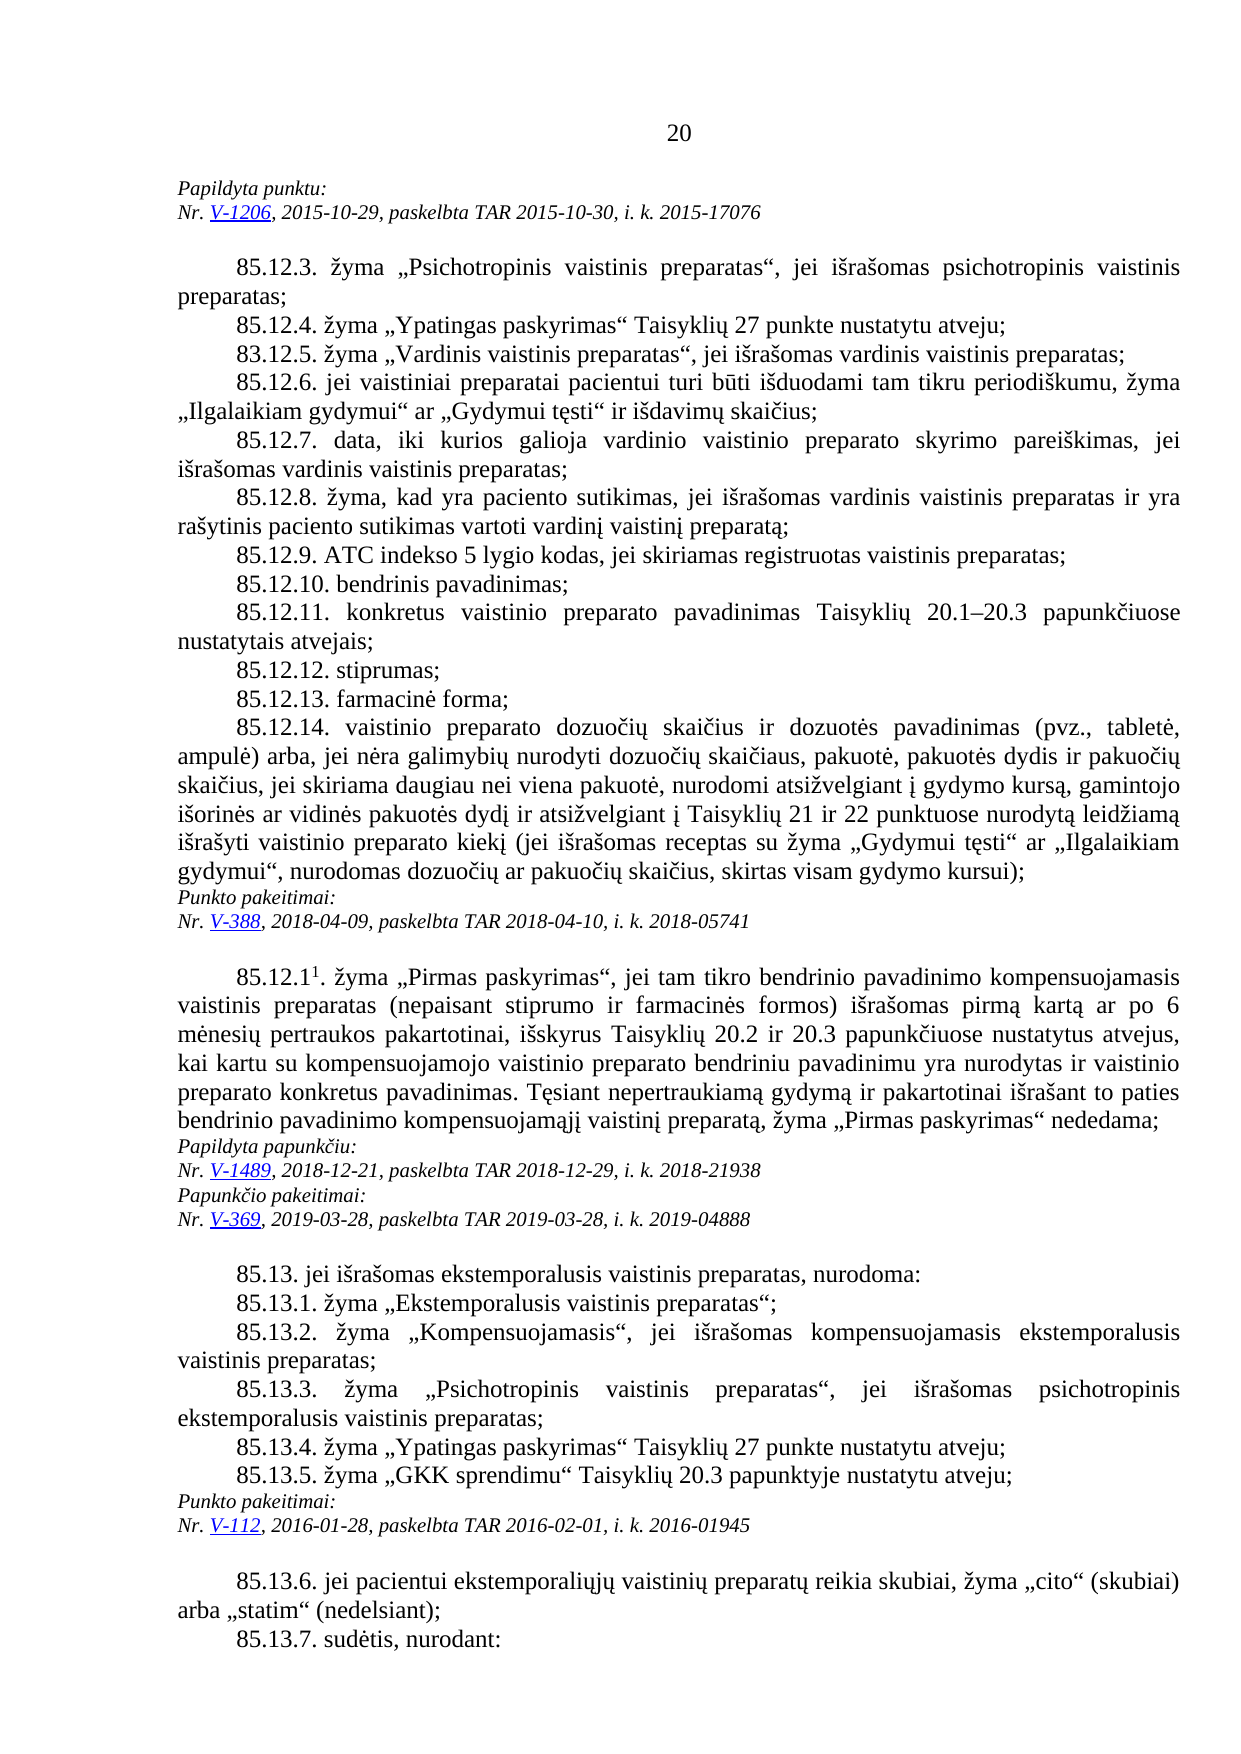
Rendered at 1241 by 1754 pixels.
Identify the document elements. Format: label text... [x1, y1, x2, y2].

text 85.12.7. data, iki kurios galioja vardinio vaistinio preparato skyrimo pareiškimas, jei išrašomas vardinis vaistinis preparatas; [177, 425, 1181, 482]
text Nr. V-1206, 2015-10-29, paskelbta TAR 2015-10-30, i. k. 2015-17076 [177, 200, 1181, 224]
text 85.12.11. žyma „Pirmas paskyrimas“, jei tam tikro bendrinio pavadinimo kompensuojamasis vaistinis preparatas (nepaisant stiprumo ir farmacinės formos) išrašomas pirmą kartą ar po 6 mėnesių pertraukos pakartotinai, išskyrus Taisyklių 20.2 ir 20.3 papunkčiuose nustatytus atvejus, kai kartu su kompensuojamojo vaistinio preparato bendriniu pavadinimu yra nurodytas ir vaistinio preparato konkretus pavadinimas. Tęsiant nepertraukiamą gydymą ir pakartotinai išrašant to paties bendrinio pavadinimo kompensuojamąjį vaistinį preparatą, žyma „Pirmas paskyrimas“ nededama; [177, 962, 1181, 1134]
text Papildyta punktu: [177, 176, 1181, 200]
text 85.12.9. ATC indekso 5 lygio kodas, jei skiriamas registruotas vaistinis preparatas; [177, 540, 1181, 569]
text 85.12.13. farmacinė forma; [177, 684, 1181, 712]
text 85.12.4. žyma „Ypatingas paskyrimas“ Taisyklių 27 punkte nustatytu atveju; [177, 310, 1181, 339]
text 85.12.6. jei vaistiniai preparatai pacientui turi būti išduodami tam tikru periodiškumu, žyma „Ilgalaikiam gydymui“ ar „Gydymui tęsti“ ir išdavimų skaičius; [177, 367, 1181, 425]
text Papildyta papunkčiu: [177, 1134, 1181, 1158]
text 85.12.11. konkretus vaistinio preparato pavadinimas Taisyklių 20.1–20.3 papunkčiuose nustatytais atvejais; [177, 597, 1181, 655]
text 85.12.14. vaistinio preparato dozuočių skaičius ir dozuotės pavadinimas (pvz., tabletė, ampulė) arba, jei nėra galimybių nurodyti dozuočių skaičiaus, pakuotė, pakuotės dydis ir pakuočių skaičius, jei skiriama daugiau nei viena pakuotė, nurodomi atsižvelgiant į gydymo kursą, gamintojo išorinės ar vidinės pakuotės dydį ir atsižvelgiant į Taisyklių 21 ir 22 punktuose nurodytą leidžiamą išrašyti vaistinio preparato kiekį (jei išrašomas receptas su žyma „Gydymui tęsti“ ar „Ilgalaikiam gydymui“, nurodomas dozuočių ar pakuočių skaičius, skirtas visam gydymo kursui); [177, 712, 1181, 885]
text 85.13.7. sudėtis, nurodant: [177, 1624, 1181, 1652]
text 85.12.8. žyma, kad yra paciento sutikimas, jei išrašomas vardinis vaistinis preparatas ir yra rašytinis paciento sutikimas vartoti vardinį vaistinį preparatą; [177, 482, 1181, 540]
text 85.13.5. žyma „GKK sprendimu“ Taisyklių 20.3 papunktyje nustatytu atveju; [177, 1461, 1181, 1489]
text 85.13.1. žyma „Ekstemporalusis vaistinis preparatas“; [177, 1288, 1181, 1317]
text 85.12.10. bendrinis pavadinimas; [177, 569, 1181, 597]
text 85.13. jei išrašomas ekstemporalusis vaistinis preparatas, nurodoma: [177, 1259, 1181, 1288]
text 85.13.3. žyma „Psichotropinis vaistinis preparatas“, jei išrašomas psichotropinis ekstemporalusis vaistinis preparatas; [177, 1374, 1181, 1432]
text 85.12.12. stiprumas; [177, 655, 1181, 684]
text Nr. V-1489, 2018-12-21, paskelbta TAR 2018-12-29, i. k. 2018-21938 [177, 1158, 1181, 1182]
text 83.12.5. žyma „Vardinis vaistinis preparatas“, jei išrašomas vardinis vaistinis preparatas; [177, 339, 1181, 367]
text Punkto pakeitimai: [177, 1489, 1181, 1513]
text Nr. V-369, 2019-03-28, paskelbta TAR 2019-03-28, i. k. 2019-04888 [177, 1207, 1181, 1231]
text Papunkčio pakeitimai: [177, 1182, 1181, 1207]
text 85.13.2. žyma „Kompensuojamasis“, jei išrašomas kompensuojamasis ekstemporalusis vaistinis preparatas; [177, 1317, 1181, 1374]
text Nr. V-388, 2018-04-09, paskelbta TAR 2018-04-10, i. k. 2018-05741 [177, 909, 1181, 933]
text Nr. V-112, 2016-01-28, paskelbta TAR 2016-02-01, i. k. 2016-01945 [177, 1513, 1181, 1537]
text 85.13.4. žyma „Ypatingas paskyrimas“ Taisyklių 27 punkte nustatytu atveju; [177, 1432, 1181, 1461]
text 85.12.3. žyma „Psichotropinis vaistinis preparatas“, jei išrašomas psichotropinis vaistinis preparatas; [177, 252, 1181, 310]
text Punkto pakeitimai: [177, 885, 1181, 909]
text 85.13.6. jei pacientui ekstemporaliųjų vaistinių preparatų reikia skubiai, žyma „cito“ (skubiai) arba „statim“ (nedelsiant); [177, 1566, 1181, 1624]
